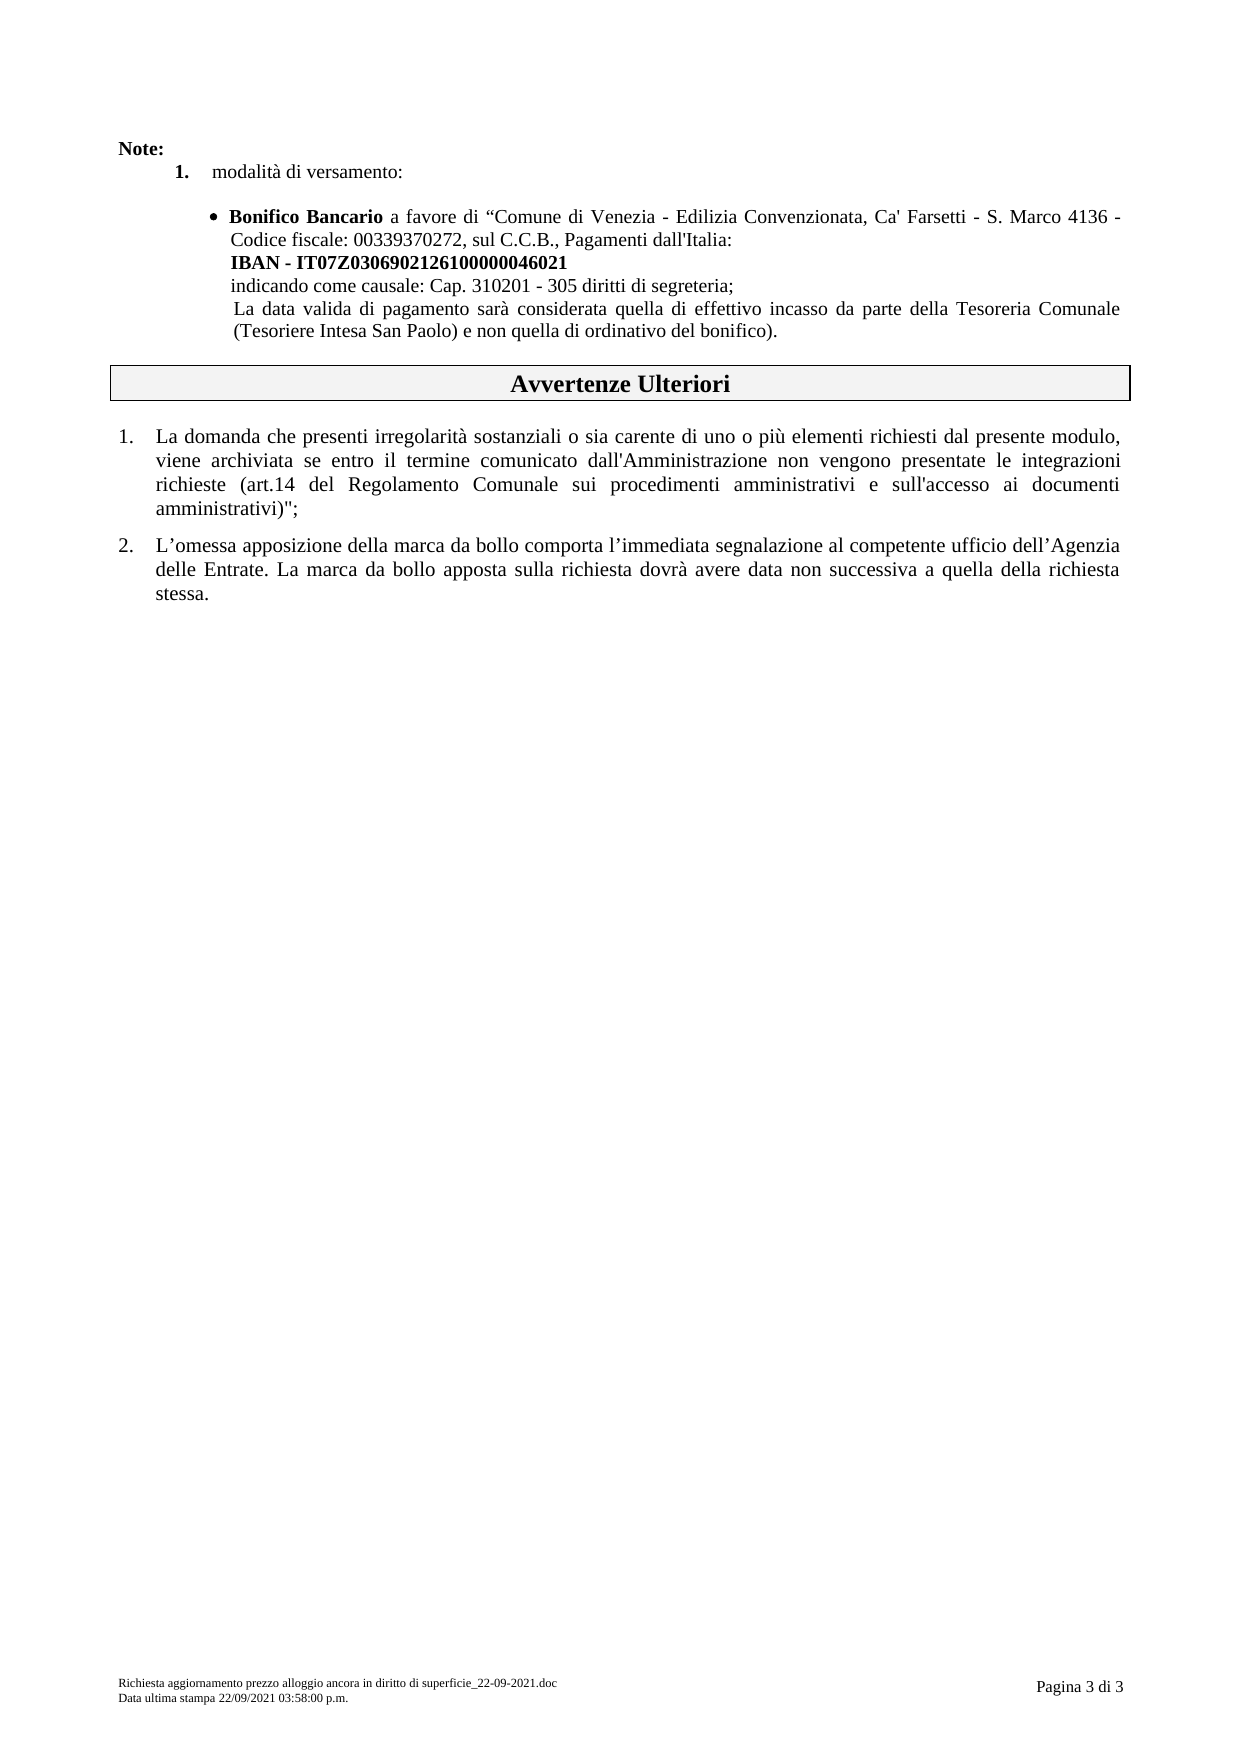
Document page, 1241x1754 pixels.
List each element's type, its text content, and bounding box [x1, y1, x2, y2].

list Bonifico Bancario a favore di “Comune di Venezia - Edilizia Convenzionata, Ca' Farsetti - S. Marco 4136 - Codice fiscale: 00339370272, sul C.C.B., Pagamenti dall'Italia: [210, 205, 1122, 251]
list modalità di versamento: [174, 159, 1122, 182]
list La domanda che presenti irregolarità sostanziali o sia carente di uno o più elementi richiesti dal presente modulo, viene archiviata se entro il termine comunicato dall'Amministrazione non vengono presentate le integrazioni richieste (art.14 del Regolamento Comunale sui procedimenti amministrativi e sull'accesso ai documenti amministrativi)"; [118, 424, 1122, 520]
text indicando come causale: Cap. 310201 - 305 diritti di segreteria; [230, 274, 1122, 296]
text La data valida di pagamento sarà considerata quella di effettivo incasso da parte della Tesoreria Comunale (Tesoriere Intesa San Paolo) e non quella di ordinativo del bonifico). [233, 296, 1122, 342]
text Note: [118, 137, 1122, 159]
list L’omessa apposizione della marca da bollo comporta l’immediata segnalazione al competente ufficio dell’Agenzia delle Entrate. La marca da bollo apposta sulla richiesta dovrà avere data non successiva a quella della richiesta stessa. [118, 533, 1122, 605]
table_header Avvertenze Ulteriori [111, 366, 1129, 400]
text IBAN - IT07Z0306902126100000046021 [230, 251, 1122, 274]
